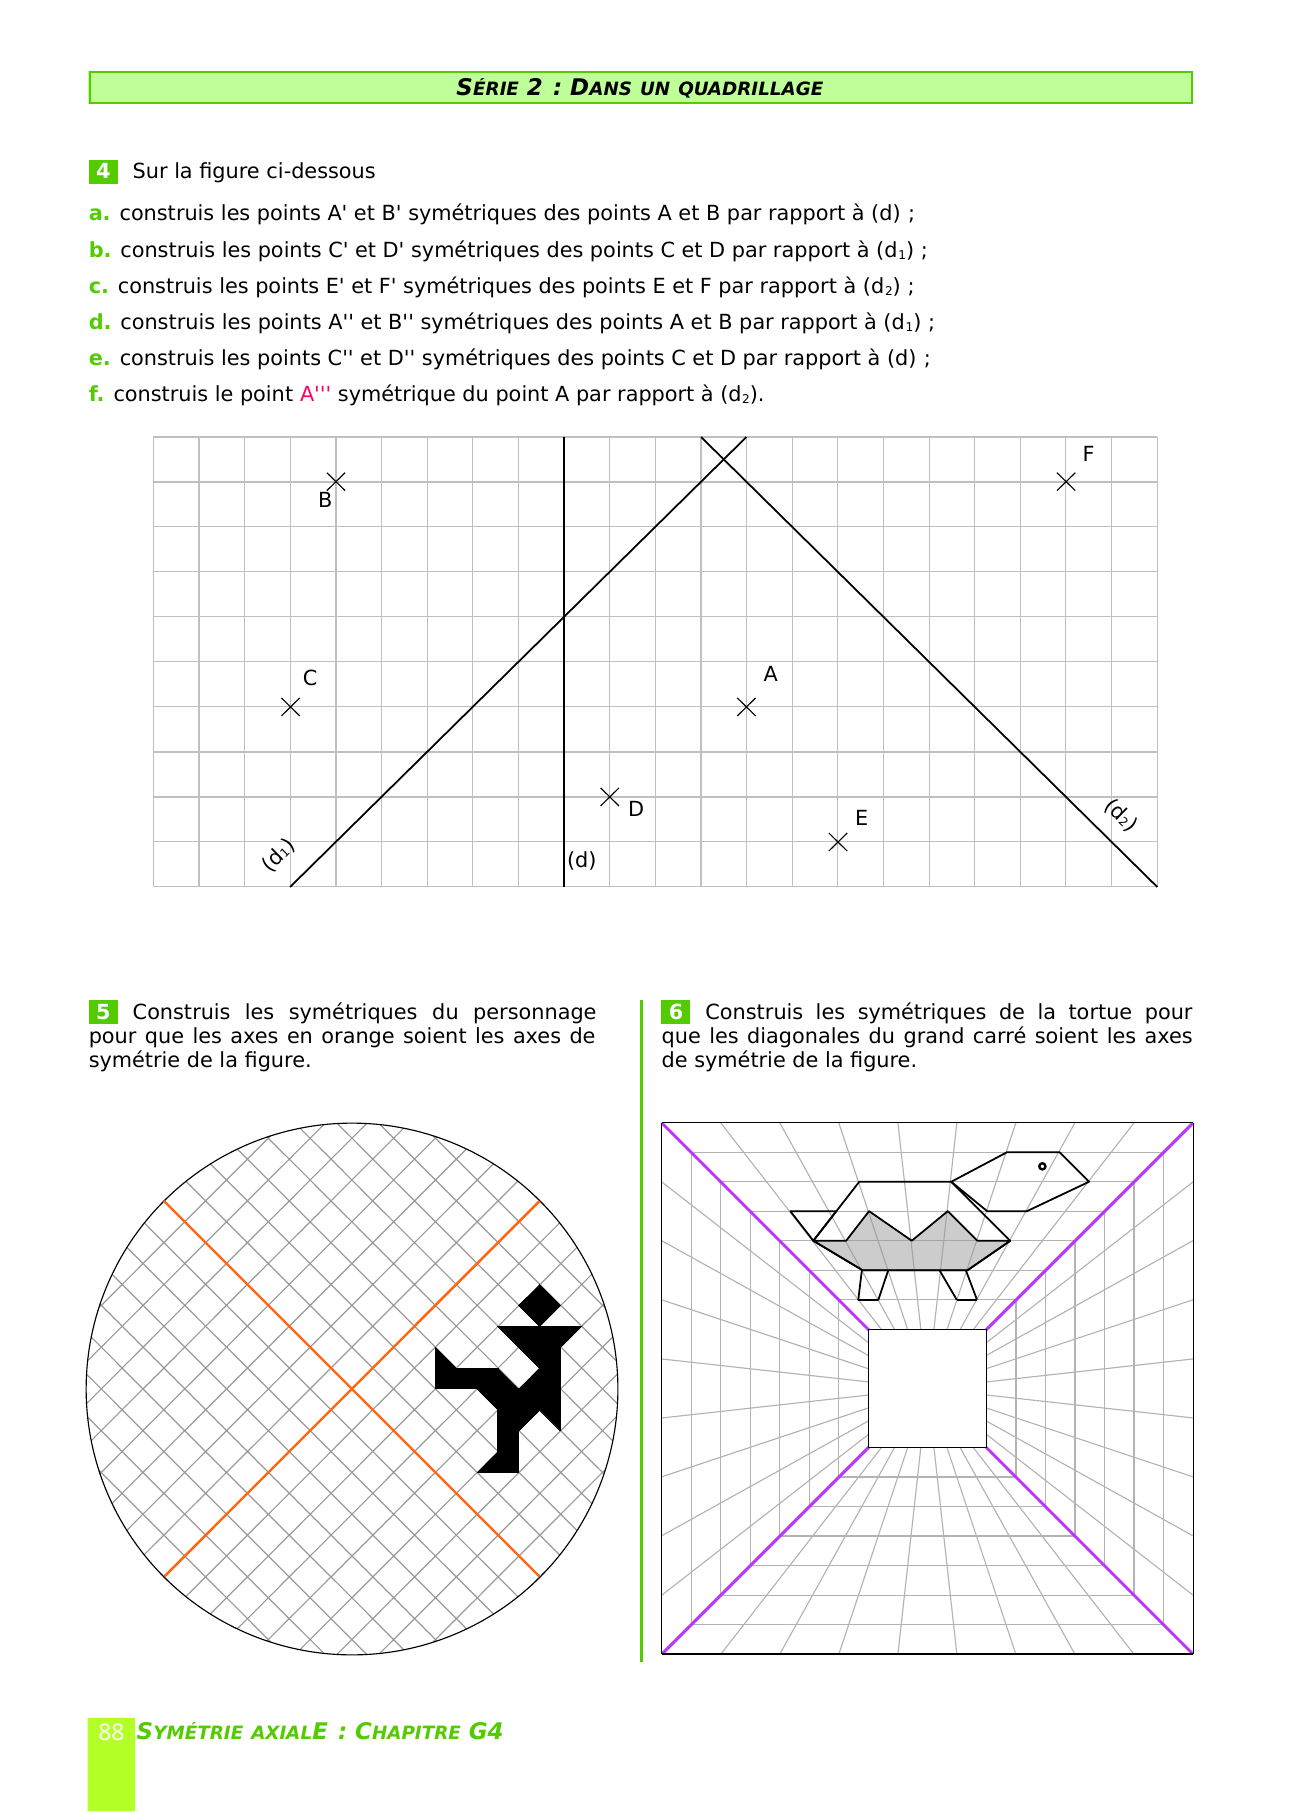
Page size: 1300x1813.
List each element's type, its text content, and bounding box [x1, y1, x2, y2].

list construis les points C'' et D'' symétriques des points C et D par rapport à (d) ; [88, 346, 1193, 370]
list construis les points E' et F' symétriques des points E et F par rapport à (d2) ; [88, 274, 1193, 298]
list construis les points C' et D' symétriques des points C et D par rapport à (d1) ; [88, 238, 1193, 262]
subtitle Sur la figure ci‑dessous [88, 159, 1193, 184]
list Construis les symétriques dU PERSONNAGE pour que les axes en orange soient les axes de symétrie de la figure. [88, 1000, 596, 1073]
list construis les points A' et B' symétriques des points A et B par rapport à (d) ; [88, 201, 1193, 226]
list Construis les symétriques de la tortue pour que les diagonales du grand carré soient les axes de symétrie de la figure. [661, 1000, 1193, 1073]
list construis le point A''' symétrique du point A par rapport à (d2). [88, 382, 1193, 406]
list construis les points A'' et B'' symétriques des points A et B par rapport à (d1) ; [88, 310, 1193, 334]
